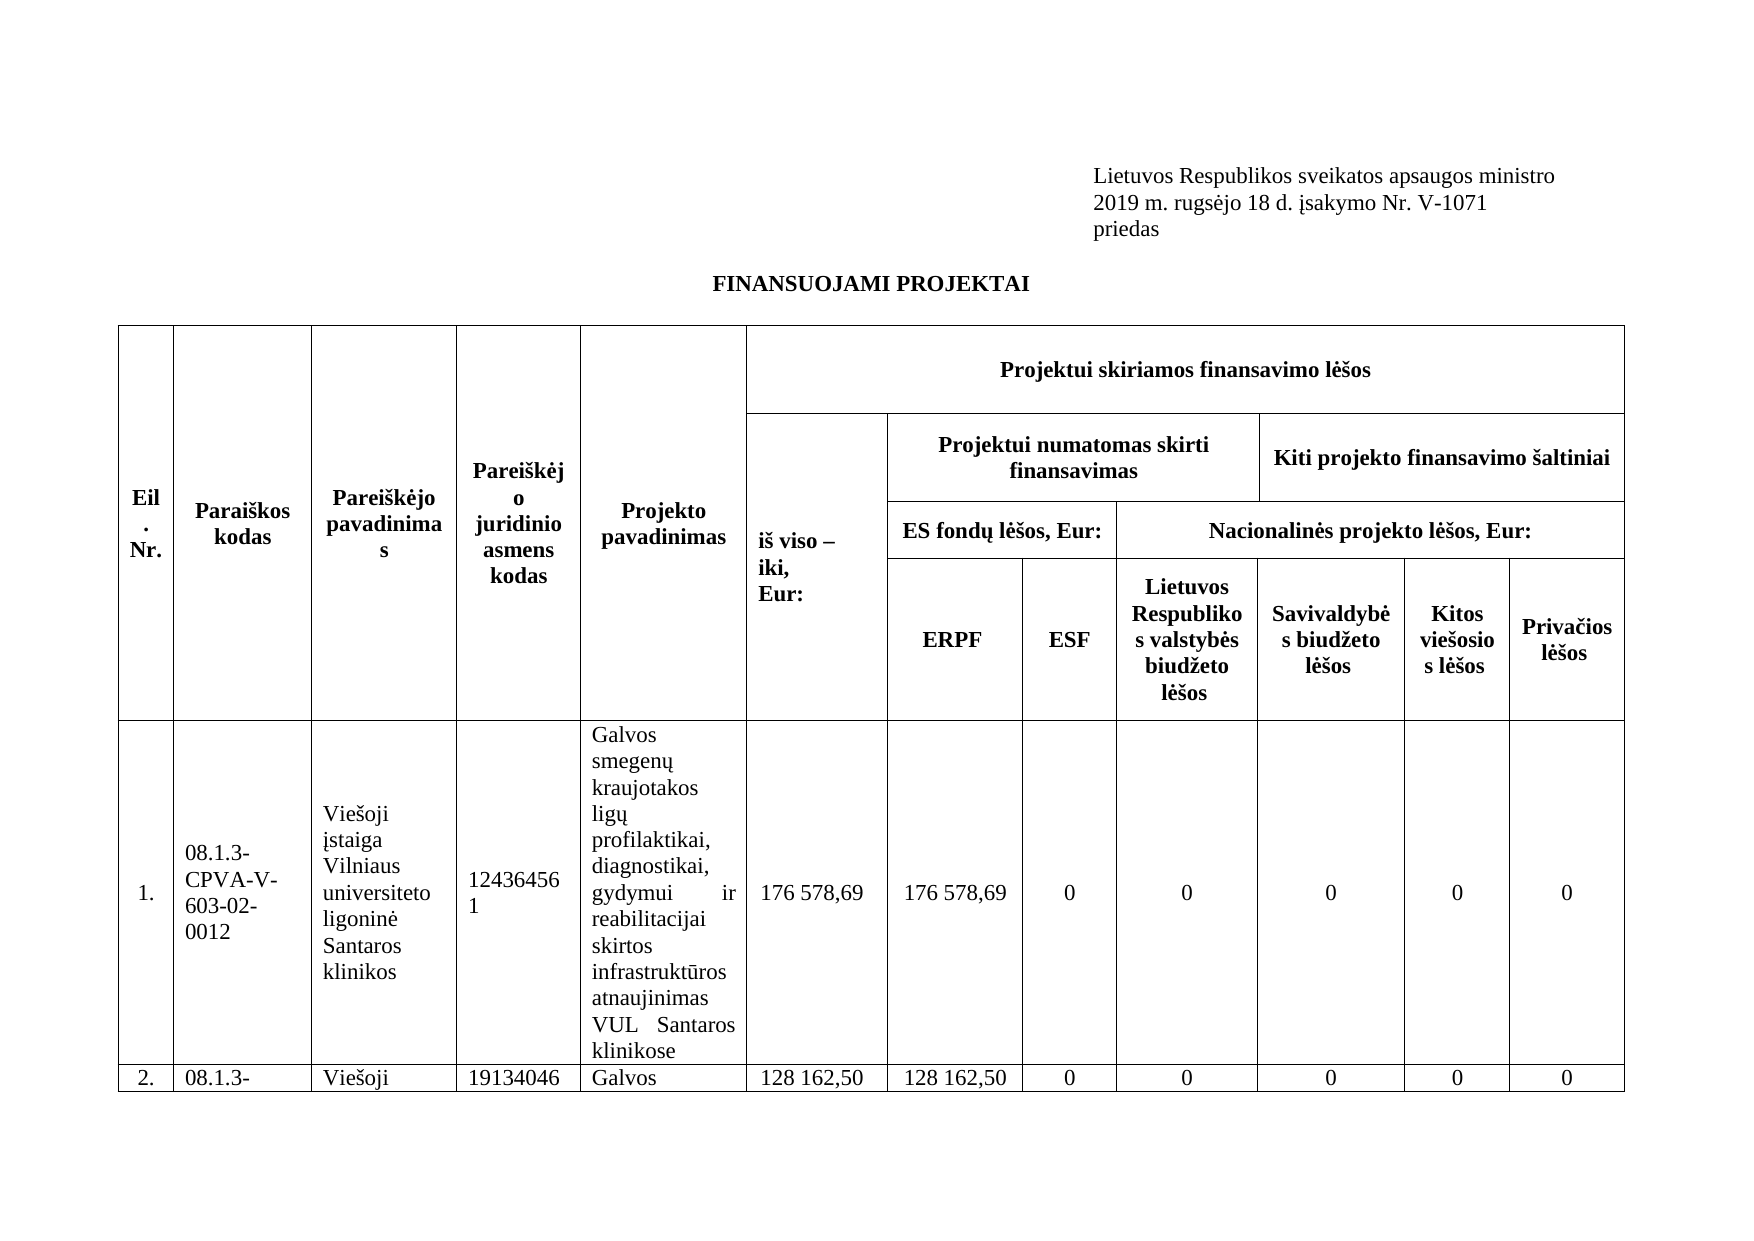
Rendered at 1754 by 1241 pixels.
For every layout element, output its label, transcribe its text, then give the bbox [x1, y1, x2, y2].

table_header Eil. Nr. [119, 326, 173, 720]
table_cell 0 [1117, 721, 1257, 1063]
table_cell 1. [119, 721, 173, 1063]
text 2019 m. rugsėjo 18 d. įsakymo Nr. V-1071 [118, 189, 1624, 215]
table_cell 08.1.3- [174, 1065, 311, 1091]
table_cell Kitos viešosios lėšos [1405, 559, 1509, 720]
table_cell Galvos smegenų kraujotakos ligų profilaktikai, diagnostikai, gydymui ir reabilitacijai skirtos infrastruktūros atnaujinimas VUL Santaros klinikose [581, 721, 746, 1063]
table_cell Viešoji [312, 1065, 456, 1091]
table_cell Kiti projekto finansavimo šaltiniai [1260, 414, 1624, 501]
table_cell Privačios lėšos [1510, 559, 1624, 720]
table_cell Projektui numatomas skirti finansavimas [888, 414, 1259, 501]
table_cell 176 578,69 [747, 721, 887, 1063]
table_cell ERPF [888, 559, 1022, 720]
table_cell 19134046 [457, 1065, 580, 1091]
table_header Projekto pavadinimas [581, 326, 746, 720]
table_cell 176 578,69 [888, 721, 1022, 1063]
table_cell 2. [119, 1065, 173, 1091]
table_cell 128 162,50 [888, 1065, 1022, 1091]
table_header Pareiškėjo pavadinimas [312, 326, 456, 720]
table_header Pareiškėjo juridinio asmens kodas [457, 326, 580, 720]
table_cell Nacionalinės projekto lėšos, Eur: [1117, 502, 1624, 558]
table_cell Lietuvos Respublikos valstybės biudžeto lėšos [1117, 559, 1257, 720]
table_cell 0 [1023, 1065, 1116, 1091]
text Lietuvos Respublikos sveikatos apsaugos ministro [118, 162, 1624, 189]
table_cell Galvos [581, 1065, 746, 1091]
table_cell 128 162,50 [747, 1065, 887, 1091]
table_cell ES fondų lėšos, Eur: [888, 502, 1116, 558]
text FINANSUOJAMI PROJEKTAI [118, 270, 1624, 297]
table_cell 0 [1117, 1065, 1257, 1091]
table_cell Savivaldybės biudžeto lėšos [1258, 559, 1404, 720]
table_cell Viešoji įstaiga Vilniaus universiteto ligoninė Santaros klinikos [312, 721, 456, 1063]
text priedas [118, 215, 1624, 241]
table_cell 0 [1258, 1065, 1404, 1091]
table_cell 0 [1405, 721, 1509, 1063]
table_cell 08.1.3-CPVA-V-603-02-0012 [174, 721, 311, 1063]
table_header Paraiškos kodas [174, 326, 311, 720]
table_cell 0 [1258, 721, 1404, 1063]
table_cell 0 [1023, 721, 1116, 1063]
table_cell ESF [1023, 559, 1116, 720]
table_cell 0 [1510, 721, 1624, 1063]
table_cell iš viso – iki, Eur: [747, 414, 887, 720]
table_cell 0 [1405, 1065, 1509, 1091]
table_cell 0 [1510, 1065, 1624, 1091]
table_cell 124364561 [457, 721, 580, 1063]
table_header Projektui skiriamos finansavimo lėšos [747, 326, 1624, 413]
